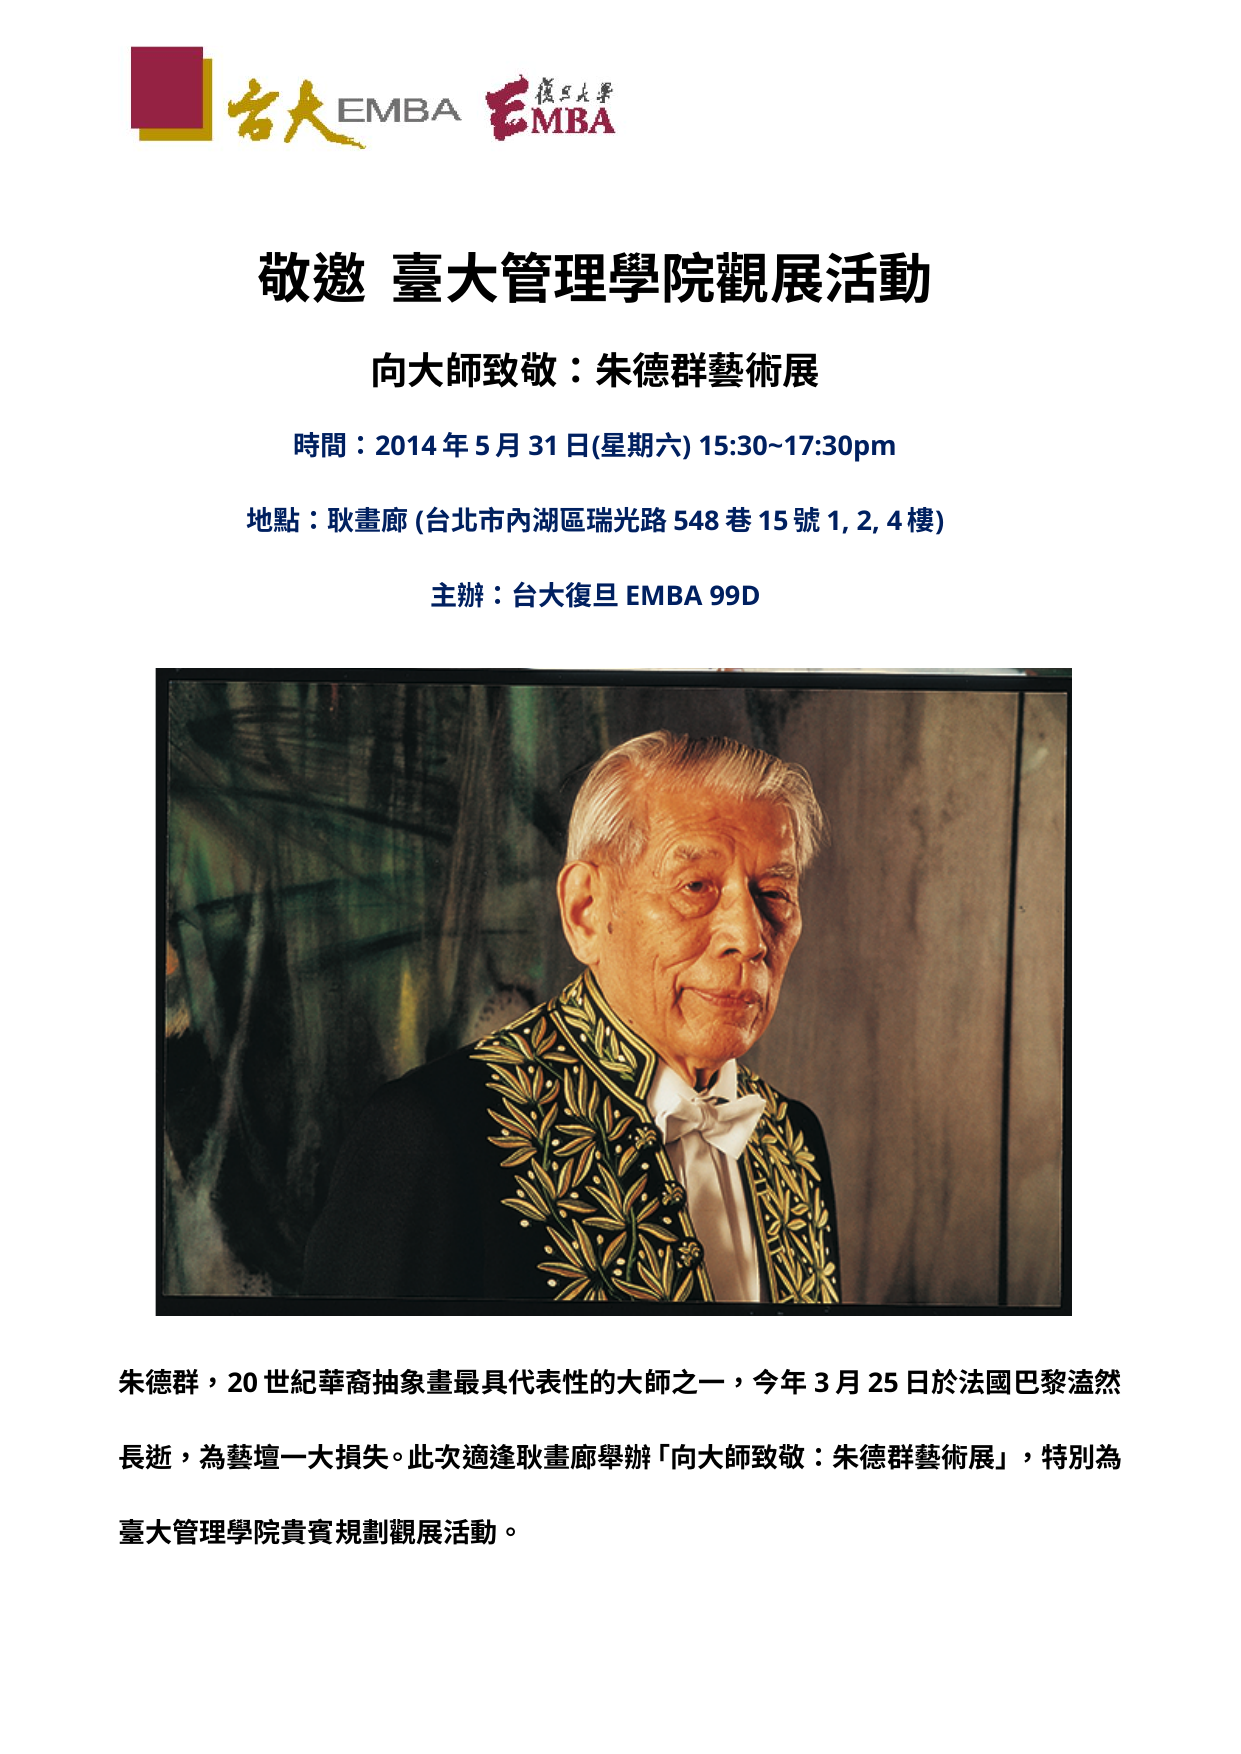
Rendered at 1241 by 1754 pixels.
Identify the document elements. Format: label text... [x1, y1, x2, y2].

picture [155, 668, 1072, 1316]
text 主辦：台大­復旦EMBA 99D [118, 556, 1072, 631]
text 向大師致敬：朱德群藝術展 [118, 331, 1072, 406]
text 敬邀 臺大管理學院觀展活動 [118, 218, 1072, 331]
text 時間：2014年5月31日(星期六) 15:30~17:30pm [118, 406, 1072, 481]
picture [118, 31, 629, 159]
text 地點：耿畫廊 (台北市內湖區瑞光路548巷15號1, 2, 4樓) [118, 481, 1072, 556]
text 朱德群，20世紀華裔抽象畫最具代表性的大師之一，今年3月25日於法國巴黎溘然長逝，為藝壇一大損失。此次適逢耿畫廊舉辦「向大師致敬：朱德群藝術展」，特別為臺大管理學院貴賓規劃觀展活動。 [118, 1343, 1122, 1568]
